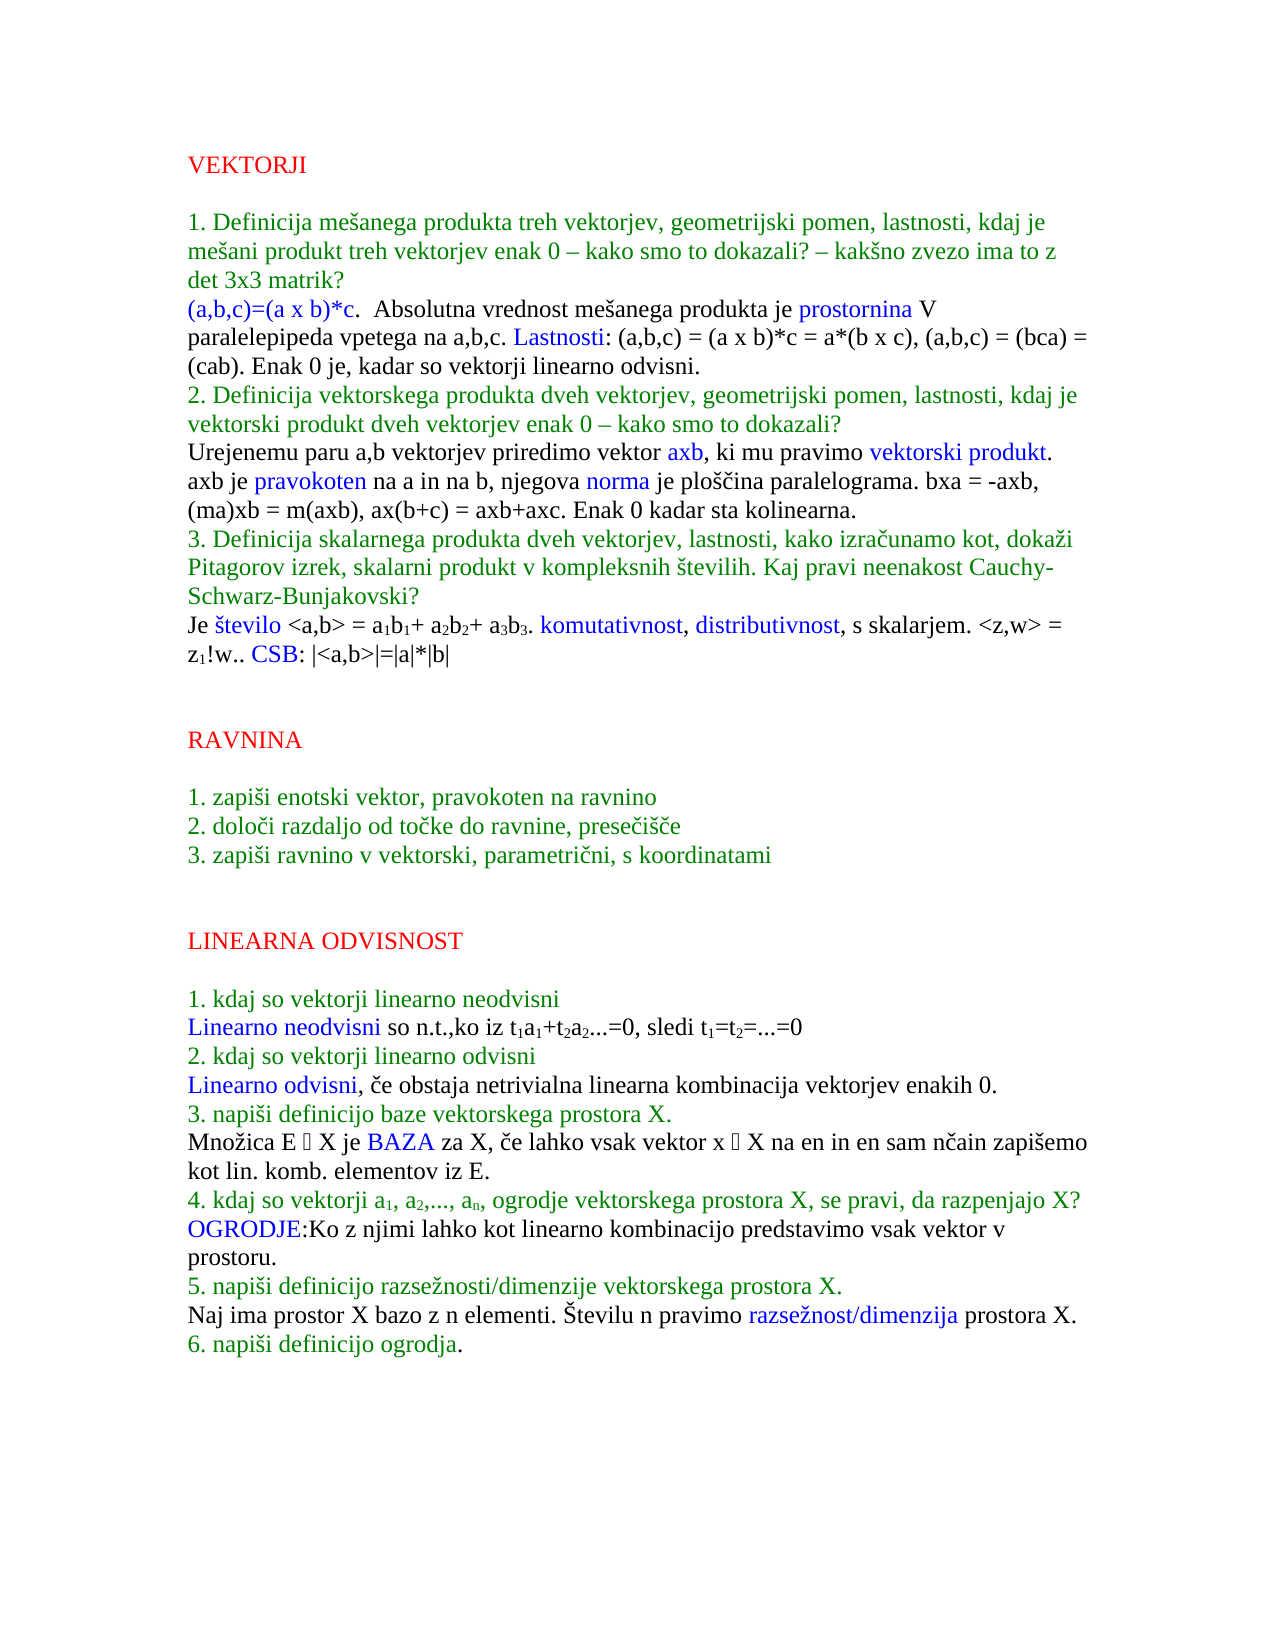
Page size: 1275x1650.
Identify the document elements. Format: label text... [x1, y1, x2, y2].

text 4. kdaj so vektorji a1, a2,..., an, ogrodje vektorskega prostora X, se pravi, da razpenjajo X? [187, 1185, 1087, 1214]
text Je število <a,b> = a1b1+ a2b2+ a3b3. komutativnost, distributivnost, s skalarjem. <z,w> = z1!w.. CSB: |<a,b>|=|a|*|b| [187, 610, 1087, 667]
text 6. napiši definicijo ogrodja. [187, 1329, 1087, 1357]
text OGRODJE:Ko z njimi lahko kot linearno kombinacijo predstavimo vsak vektor v prostoru. [187, 1214, 1087, 1271]
text VEKTORJI [187, 150, 1087, 179]
text Množica E  X je BAZA za X, če lahko vsak vektor x  X na en in en sam nčain zapišemo kot lin. komb. elementov iz E. [187, 1127, 1087, 1185]
text 3. zapiši ravnino v vektorski, parametrični, s koordinatami [187, 840, 1087, 869]
text 1. kdaj so vektorji linearno neodvisni [187, 984, 1087, 1012]
text 2. določi razdaljo od točke do ravnine, presečišče [187, 811, 1087, 840]
text 5. napiši definicijo razsežnosti/dimenzije vektorskega prostora X. [187, 1271, 1087, 1300]
text 1. Definicija mešanega produkta treh vektorjev, geometrijski pomen, lastnosti, kdaj je mešani produkt treh vektorjev enak 0 – kako smo to dokazali? – kakšno zvezo ima to z det 3x3 matrik? [187, 207, 1087, 294]
text Linearno neodvisni so n.t.,ko iz t1a1+t2a2...=0, sledi t1=t2=...=0 [187, 1012, 1087, 1041]
text 2. kdaj so vektorji linearno odvisni [187, 1041, 1087, 1070]
text RAVNINA [187, 725, 1087, 754]
text LINEARNA ODVISNOST [187, 926, 1087, 955]
text Linearno odvisni, če obstaja netrivialna linearna kombinacija vektorjev enakih 0. [187, 1070, 1087, 1099]
text 3. napiši definicijo baze vektorskega prostora X. [187, 1099, 1087, 1127]
text 1. zapiši enotski vektor, pravokoten na ravnino [187, 782, 1087, 811]
text Naj ima prostor X bazo z n elementi. Številu n pravimo razsežnost/dimenzija prostora X. [187, 1300, 1087, 1329]
text (a,b,c)=(a x b)*c. Absolutna vrednost mešanega produkta je prostornina V paralelepipeda vpetega na a,b,c. Lastnosti: (a,b,c) = (a x b)*c = a*(b x c), (a,b,c) = (bca) = (cab). Enak 0 je, kadar so vektorji linearno odvisni. [187, 294, 1087, 380]
text 3. Definicija skalarnega produkta dveh vektorjev, lastnosti, kako izračunamo kot, dokaži Pitagorov izrek, skalarni produkt v kompleksnih številih. Kaj pravi neenakost Cauchy-Schwarz-Bunjakovski? [187, 524, 1087, 610]
text 2. Definicija vektorskega produkta dveh vektorjev, geometrijski pomen, lastnosti, kdaj je vektorski produkt dveh vektorjev enak 0 – kako smo to dokazali? [187, 380, 1087, 437]
text Urejenemu paru a,b vektorjev priredimo vektor axb, ki mu pravimo vektorski produkt. axb je pravokoten na a in na b, njegova norma je ploščina paralelograma. bxa = -axb, (ma)xb = m(axb), ax(b+c) = axb+axc. Enak 0 kadar sta kolinearna. [187, 437, 1087, 524]
